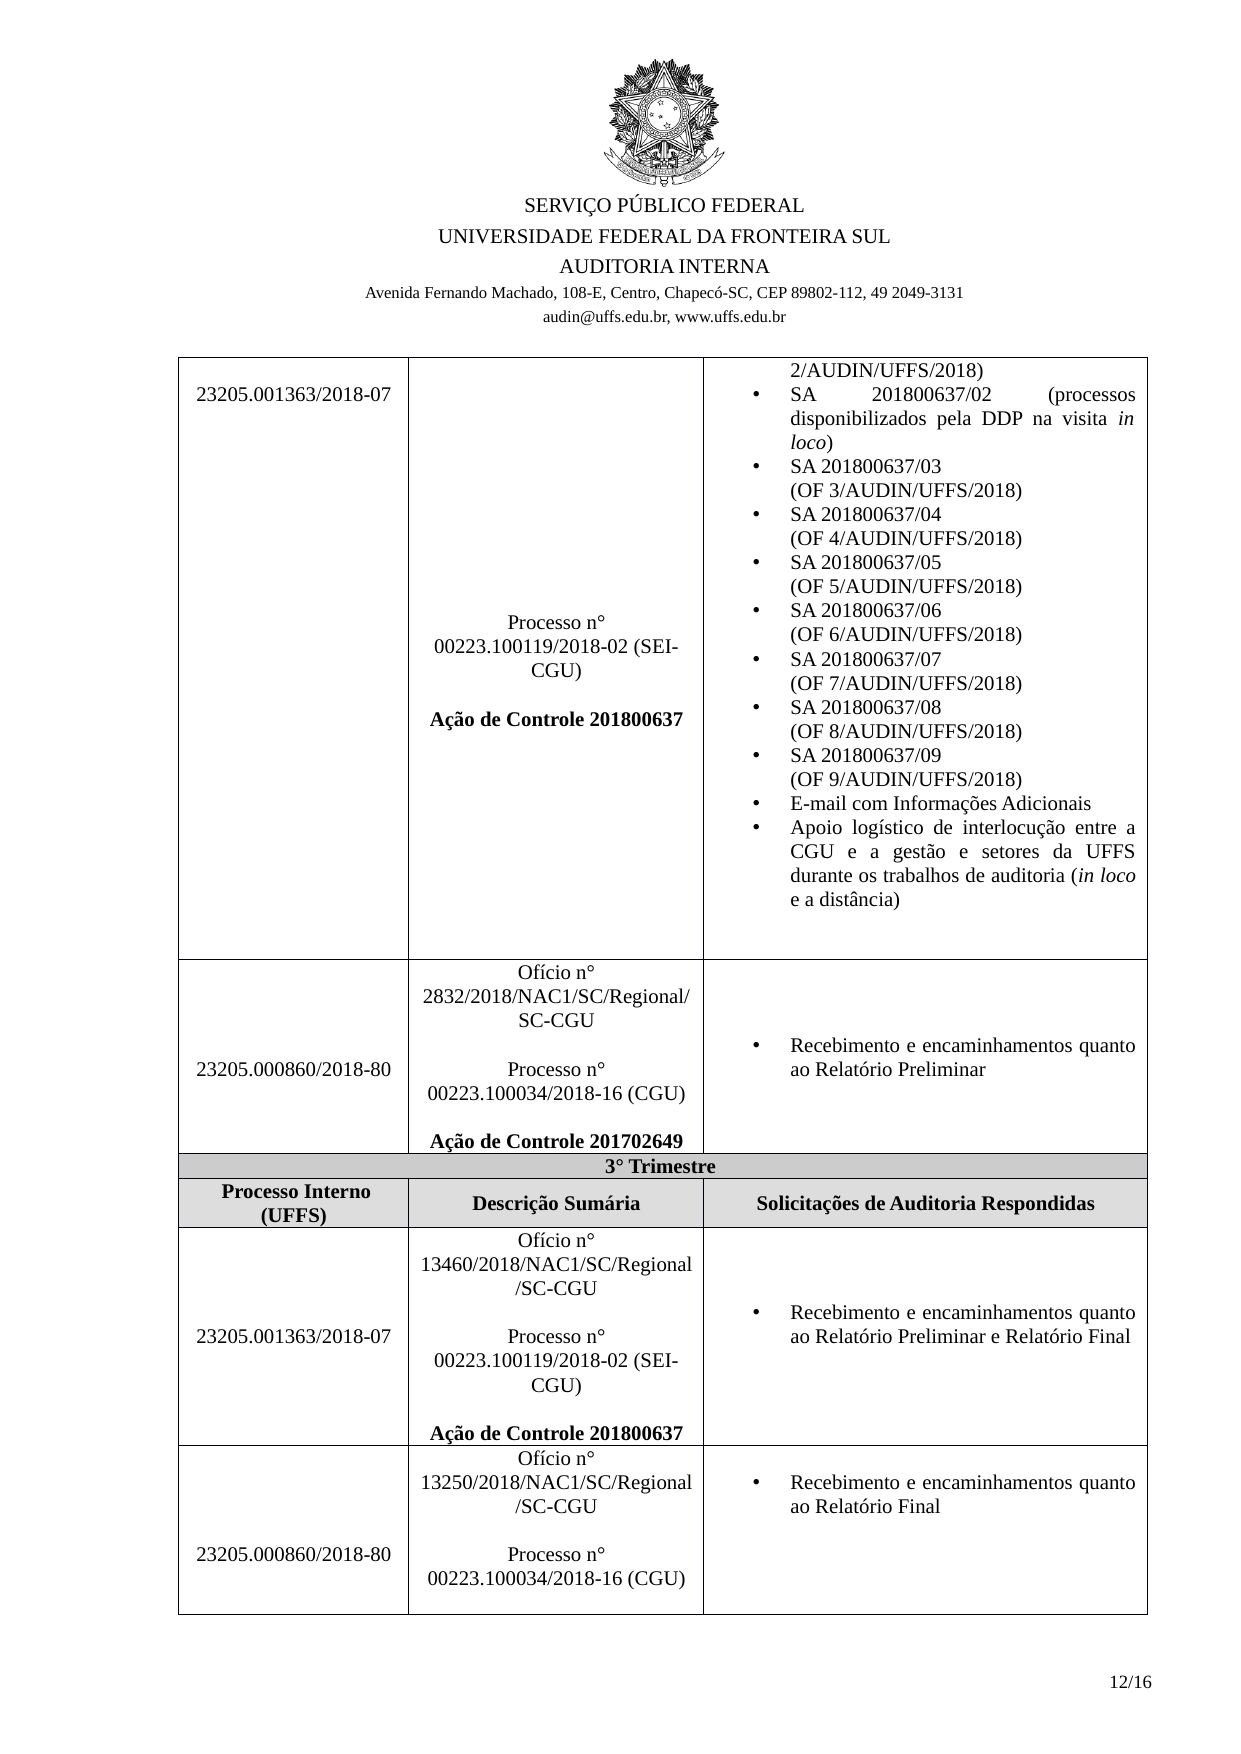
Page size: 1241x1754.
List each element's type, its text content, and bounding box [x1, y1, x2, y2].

table_cell 3° Trimestre [179, 1154, 1147, 1178]
table_cell Ofício n° 13250/2018/NAC1/SC/Regional/SC-CGU Processo n° 00223.100034/2018-16 (CGU) [409, 1446, 703, 1614]
table_cell Recebimento e encaminhamentos quanto ao Relatório Preliminar [704, 960, 1147, 1153]
table_cell 23205.001363/2018-07 [179, 358, 408, 959]
table_cell Descrição Sumária [409, 1179, 703, 1227]
table_cell 23205.001363/2018-07 [179, 1228, 408, 1445]
table_cell 23205.000860/2018-80 [179, 960, 408, 1153]
table_cell SA 201800637/01 (OF. 1/AUDIN/UFFS/2018 e OF 2/AUDIN/UFFS/2018) SA 201800637/02 (processos disponibilizados pela DDP na visita in loco) SA 201800637/03 (OF 3/AUDIN/UFFS/2018) SA 201800637/04 (OF 4/AUDIN/UFFS/2018) SA 201800637/05 (OF 5/AUDIN/UFFS/2018) SA 201800637/06 (OF 6/AUDIN/UFFS/2018) SA 201800637/07 (OF 7/AUDIN/UFFS/2018) SA 201800637/08 (OF 8/AUDIN/UFFS/2018) SA 201800637/09 (OF 9/AUDIN/UFFS/2018) E-mail com Informações Adicionais Apoio logístico de interlocução entre a CGU e a gestão e setores da UFFS durante os trabalhos de auditoria (in loco e a distância) [704, 358, 1147, 959]
table_cell Recebimento e encaminhamentos quanto ao Relatório Final [704, 1446, 1147, 1614]
table_cell Ofício n° 13460/2018/NAC1/SC/Regional/SC-CGU Processo n° 00223.100119/2018-02 (SEI-CGU) Ação de Controle 201800637 [409, 1228, 703, 1445]
table_cell 23205.000860/2018-80 [179, 1446, 408, 1614]
table_cell Recebimento e encaminhamentos quanto ao Relatório Preliminar e Relatório Final [704, 1228, 1147, 1445]
table_cell Ofício n° 2832/2018/NAC1/SC/Regional/SC-CGU Processo n° 00223.100034/2018-16 (CGU) Ação de Controle 201702649 [409, 960, 703, 1153]
table_cell Solicitações de Auditoria Respondidas [704, 1179, 1147, 1227]
table_cell Processo Interno (UFFS) [179, 1179, 408, 1227]
table_cell Processo n° 00223.100119/2018-02 (SEI-CGU) Ação de Controle 201800637 [409, 358, 703, 959]
